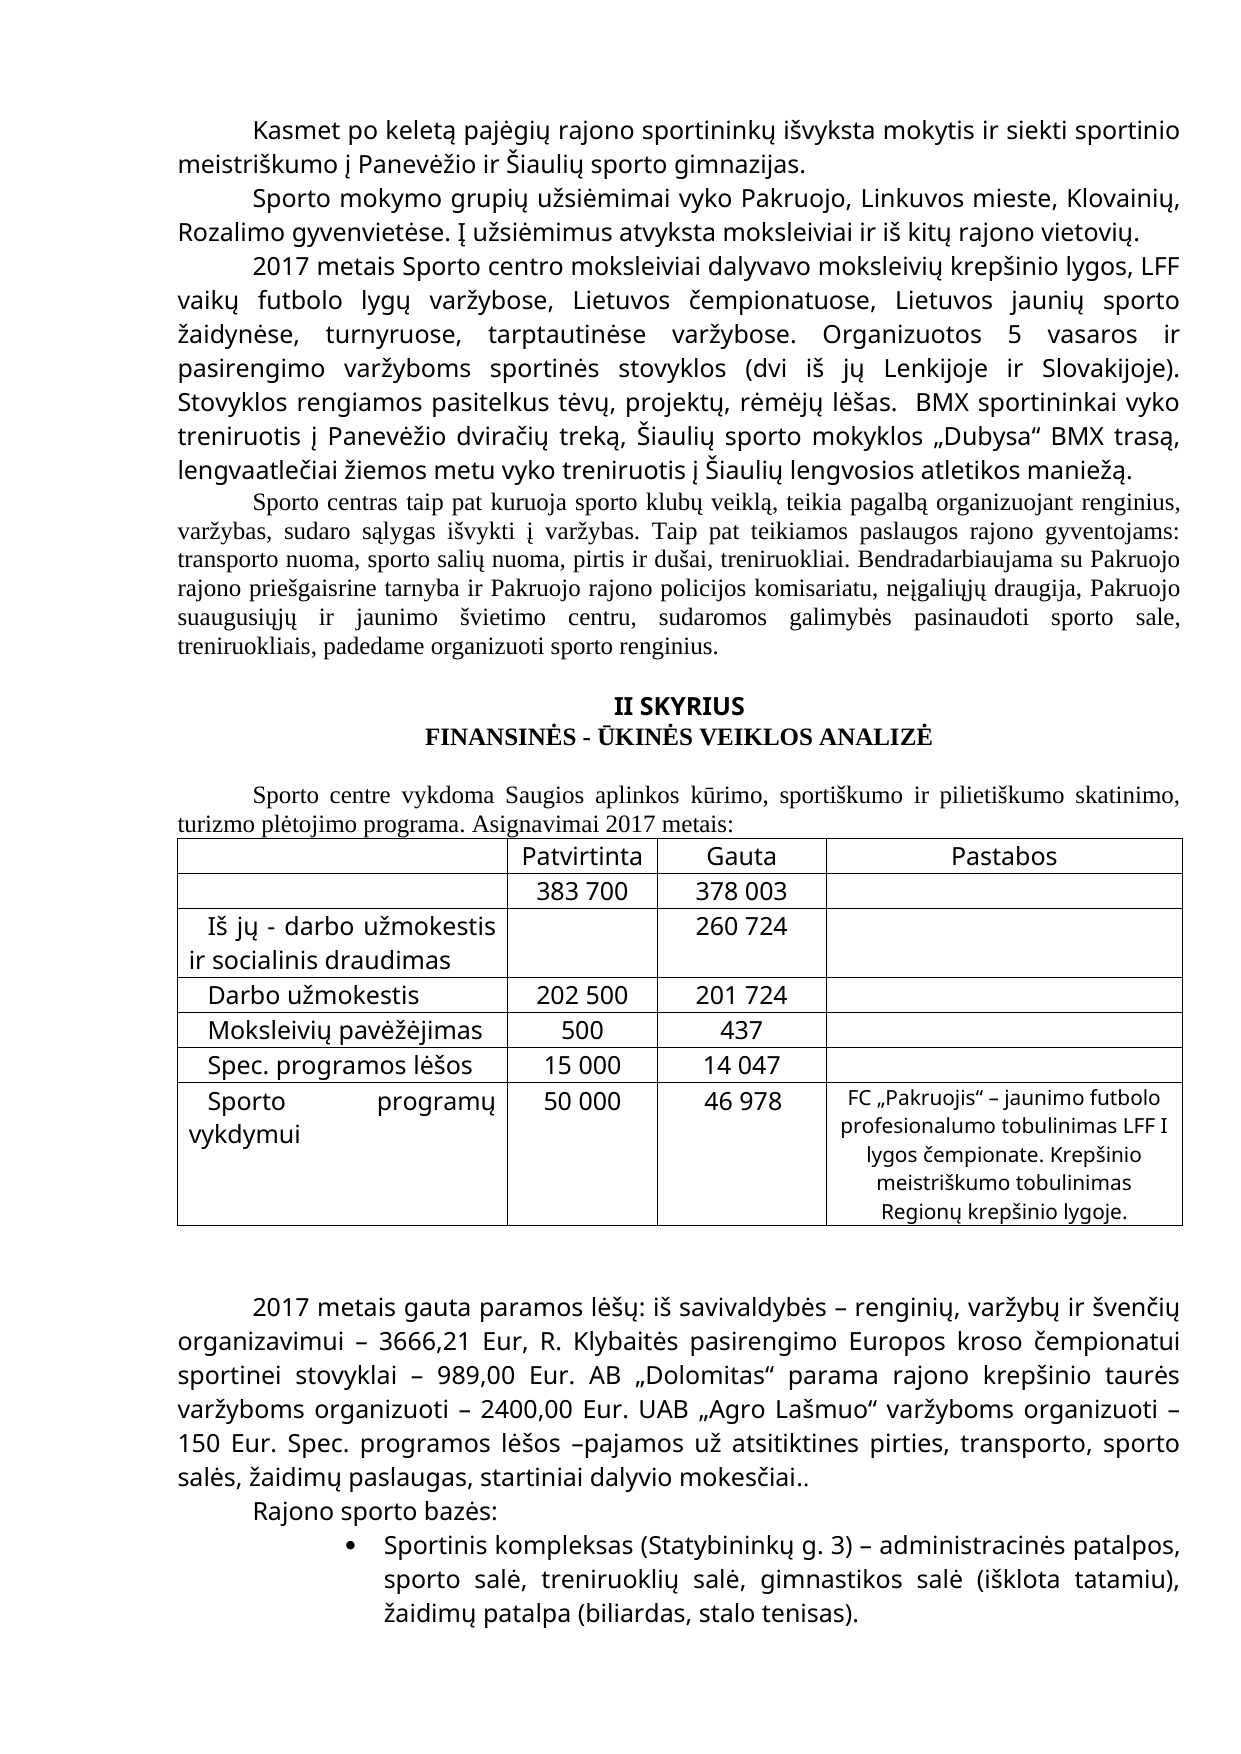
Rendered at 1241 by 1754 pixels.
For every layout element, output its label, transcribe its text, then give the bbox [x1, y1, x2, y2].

table_header Pastabos [827, 839, 1182, 872]
text 2017 metais gauta paramos lėšų: iš savivaldybės – renginių, varžybų ir švenčių organizavimui – 3666,21 Eur, R. Klybaitės pasirengimo Europos kroso čempionatui sportinei stovyklai – 989,00 Eur. AB „Dolomitas“ parama rajono krepšinio taurės varžyboms organizuoti – 2400,00 Eur. UAB „Agro Lašmuo“ varžyboms organizuoti – 150 Eur. Spec. programos lėšos –pajamos už atsitiktines pirties, transporto, sporto salės, žaidimų paslaugas, startiniai dalyvio mokesčiai.. [177, 1289, 1181, 1493]
table_header Patvirtinta [508, 839, 657, 872]
table_cell 383 700 [508, 874, 657, 908]
table_cell Spec. programos lėšos [178, 1048, 507, 1082]
table_cell 201 724 [658, 978, 826, 1012]
table_cell FC „Pakruojis“ – jaunimo futbolo profesionalumo tobulinimas LFF I lygos čempionate. Krepšinio meistriškumo tobulinimas Regionų krepšinio lygoje. [827, 1083, 1182, 1225]
table_header [178, 839, 507, 872]
table_cell [178, 874, 507, 908]
table_cell 378 003 [658, 874, 826, 908]
text Sporto centras taip pat kuruoja sporto klubų veiklą, teikia pagalbą organizuojant renginius, varžybas, sudaro sąlygas išvykti į varžybas. Taip pat teikiamos paslaugos rajono gyventojams: transporto nuoma, sporto salių nuoma, pirtis ir dušai, treniruokliai. Bendradarbiaujama su Pakruojo rajono priešgaisrine tarnyba ir Pakruojo rajono policijos komisariatu, neįgaliųjų draugija, Pakruojo suaugusiųjų ir jaunimo švietimo centru, sudaromos galimybės pasinaudoti sporto sale, treniruokliais, padedame organizuoti sporto renginius. [177, 487, 1181, 659]
text Kasmet po keletą pajėgių rajono sportininkų išvyksta mokytis ir siekti sportinio meistriškumo į Panevėžio ir Šiaulių sporto gimnazijas. [177, 112, 1181, 181]
text 2017 metais Sporto centro moksleiviai dalyvavo moksleivių krepšinio lygos, LFF vaikų futbolo lygų varžybose, Lietuvos čempionatuose, Lietuvos jaunių sporto žaidynėse, turnyruose, tarptautinėse varžybose. Organizuotos 5 vasaros ir pasirengimo varžyboms sportinės stovyklos (dvi iš jų Lenkijoje ir Slovakijoje). Stovyklos rengiamos pasitelkus tėvų, projektų, rėmėjų lėšas. BMX sportininkai vyko treniruotis į Panevėžio dviračių treką, Šiaulių sporto mokyklos „Dubysa“ BMX trasą, lengvaatlečiai žiemos metu vyko treniruotis į Šiaulių lengvosios atletikos maniežą. [177, 249, 1181, 487]
table_cell 202 500 [508, 978, 657, 1012]
table_cell Darbo užmokestis [178, 978, 507, 1012]
table_cell [827, 909, 1182, 977]
text Sporto mokymo grupių užsiėmimai vyko Pakruojo, Linkuvos mieste, Klovainių, Rozalimo gyvenvietėse. Į užsiėmimus atvyksta moksleiviai ir iš kitų rajono vietovių. [177, 181, 1181, 249]
table_cell 15 000 [508, 1048, 657, 1082]
table_cell Sporto programų vykdymui [178, 1083, 507, 1225]
table_cell 500 [508, 1013, 657, 1047]
table_cell 14 047 [658, 1048, 826, 1082]
table_cell 46 978 [658, 1083, 826, 1225]
list Sportinis kompleksas (Statybininkų g. 3) – administracinės patalpos, sporto salė, treniruoklių salė, gimnastikos salė (išklota tatamiu), žaidimų patalpa (biliardas, stalo tenisas). [346, 1528, 1181, 1630]
table_header Gauta [658, 839, 826, 872]
table_cell [827, 1048, 1182, 1082]
table_cell [827, 1013, 1182, 1047]
text Rajono sporto bazės: [177, 1493, 1181, 1528]
table_cell Moksleivių pavėžėjimas [178, 1013, 507, 1047]
table_cell [827, 874, 1182, 908]
table_cell 50 000 [508, 1083, 657, 1225]
text FINANSINĖS - ŪKINĖS VEIKLOS ANALIZĖ [177, 722, 1181, 751]
table_cell 437 [658, 1013, 826, 1047]
text Sporto centre vykdoma Saugios aplinkos kūrimo, sportiškumo ir pilietiškumo skatinimo, turizmo plėtojimo programa. Asignavimai 2017 metais: [177, 780, 1181, 837]
table_cell [827, 978, 1182, 1012]
text II SKYRIUS [177, 688, 1181, 722]
table_cell Iš jų - darbo užmokestis ir socialinis draudimas [178, 909, 507, 977]
table_cell 260 724 [658, 909, 826, 977]
table_cell [508, 909, 657, 977]
